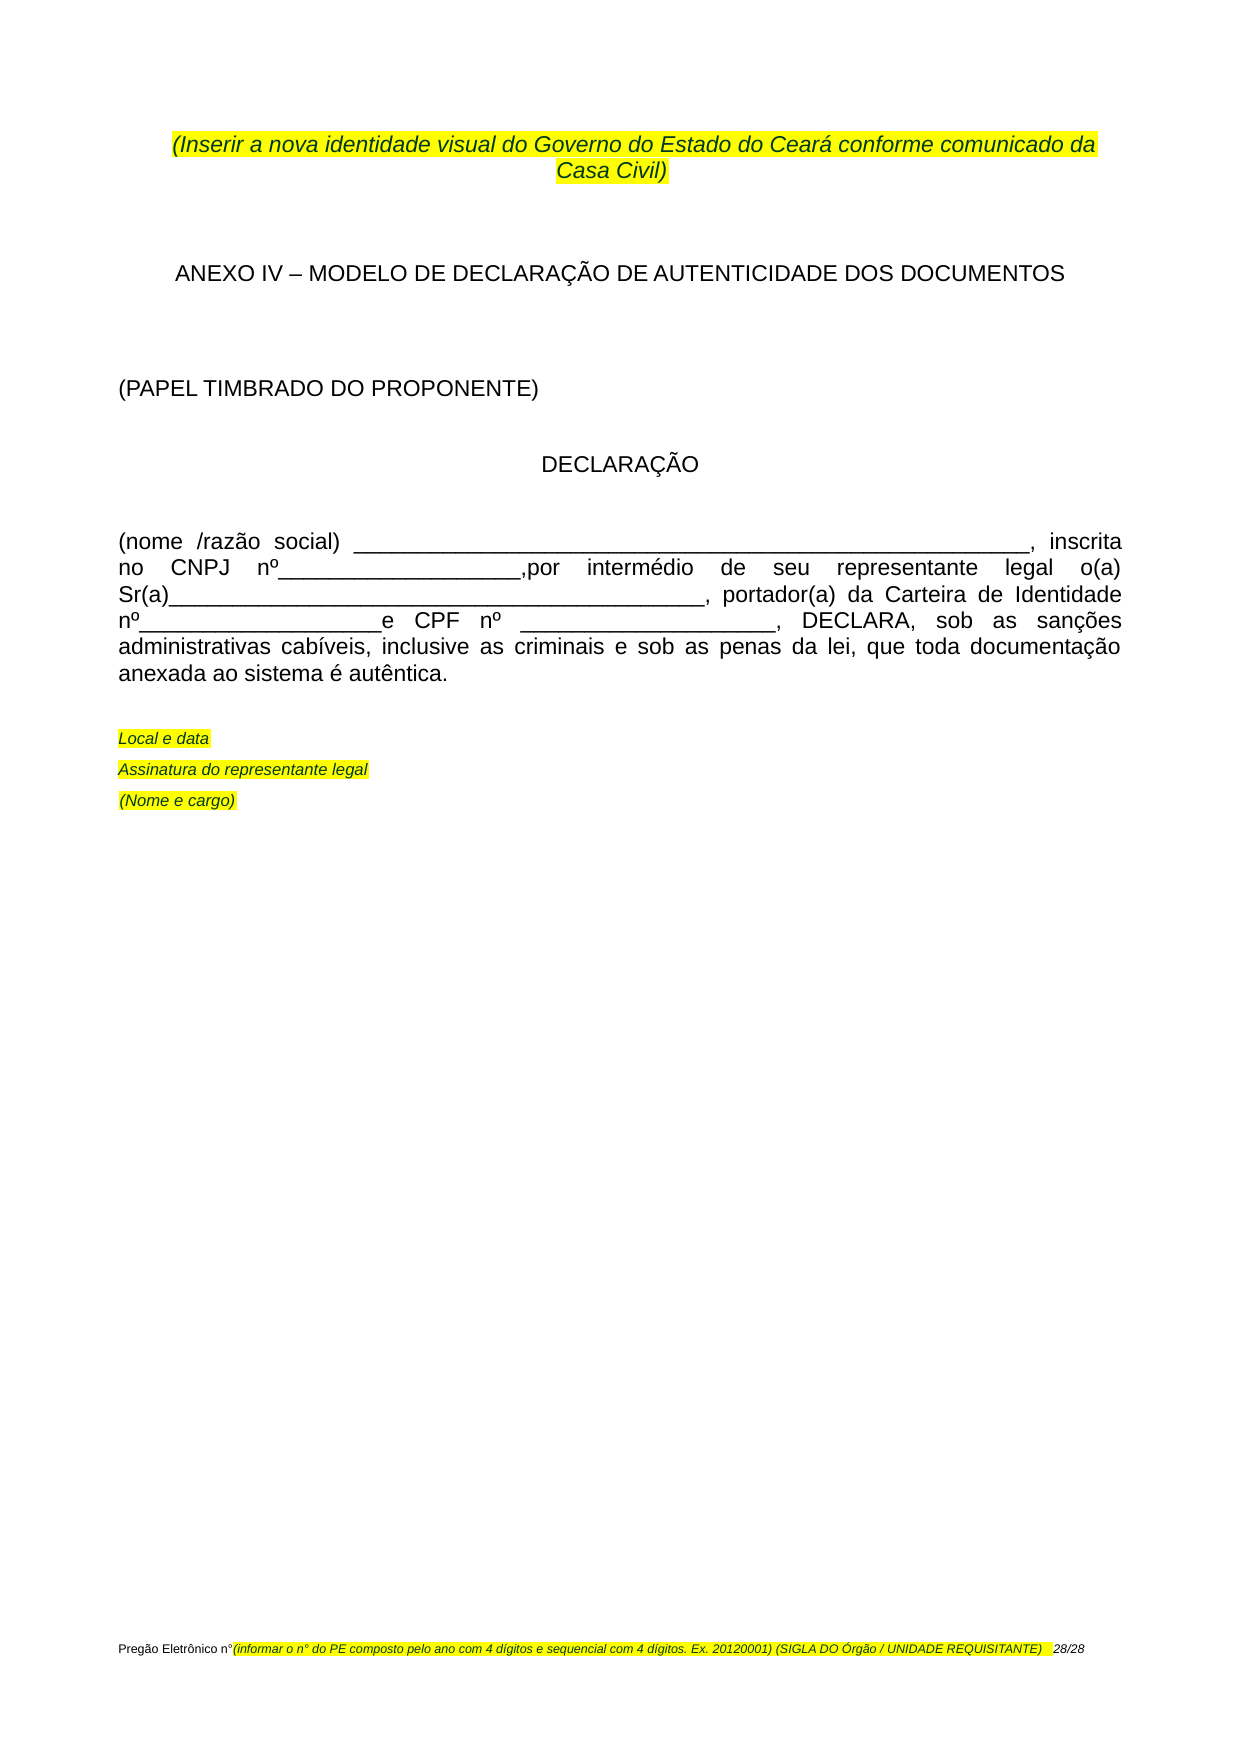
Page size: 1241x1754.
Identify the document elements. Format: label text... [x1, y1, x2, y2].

text Local e data [118, 729, 1122, 748]
text Assinatura do representante legal [118, 760, 1122, 779]
text ANEXO IV – MODELO DE DECLARAÇÃO DE AUTENTICIDADE DOS DOCUMENTOS [118, 260, 1122, 287]
text (PAPEL TIMBRADO DO PROPONENTE) [118, 375, 1122, 401]
text DECLARAÇÃO [118, 451, 1122, 478]
text (Nome e cargo) [119, 791, 1122, 810]
text (nome /razão social) _____________________________________________________, inscrita no CNPJ nº___________________,por intermédio de seu representante legal o(a) Sr(a)__________________________________________, portador(a) da Carteira de Identidade nº___________________e CPF nº ____________________, DECLARA, sob as sanções administrativas cabíveis, inclusive as criminais e sob as penas da lei, que toda documentação anexada ao sistema é autêntica. [118, 528, 1122, 686]
